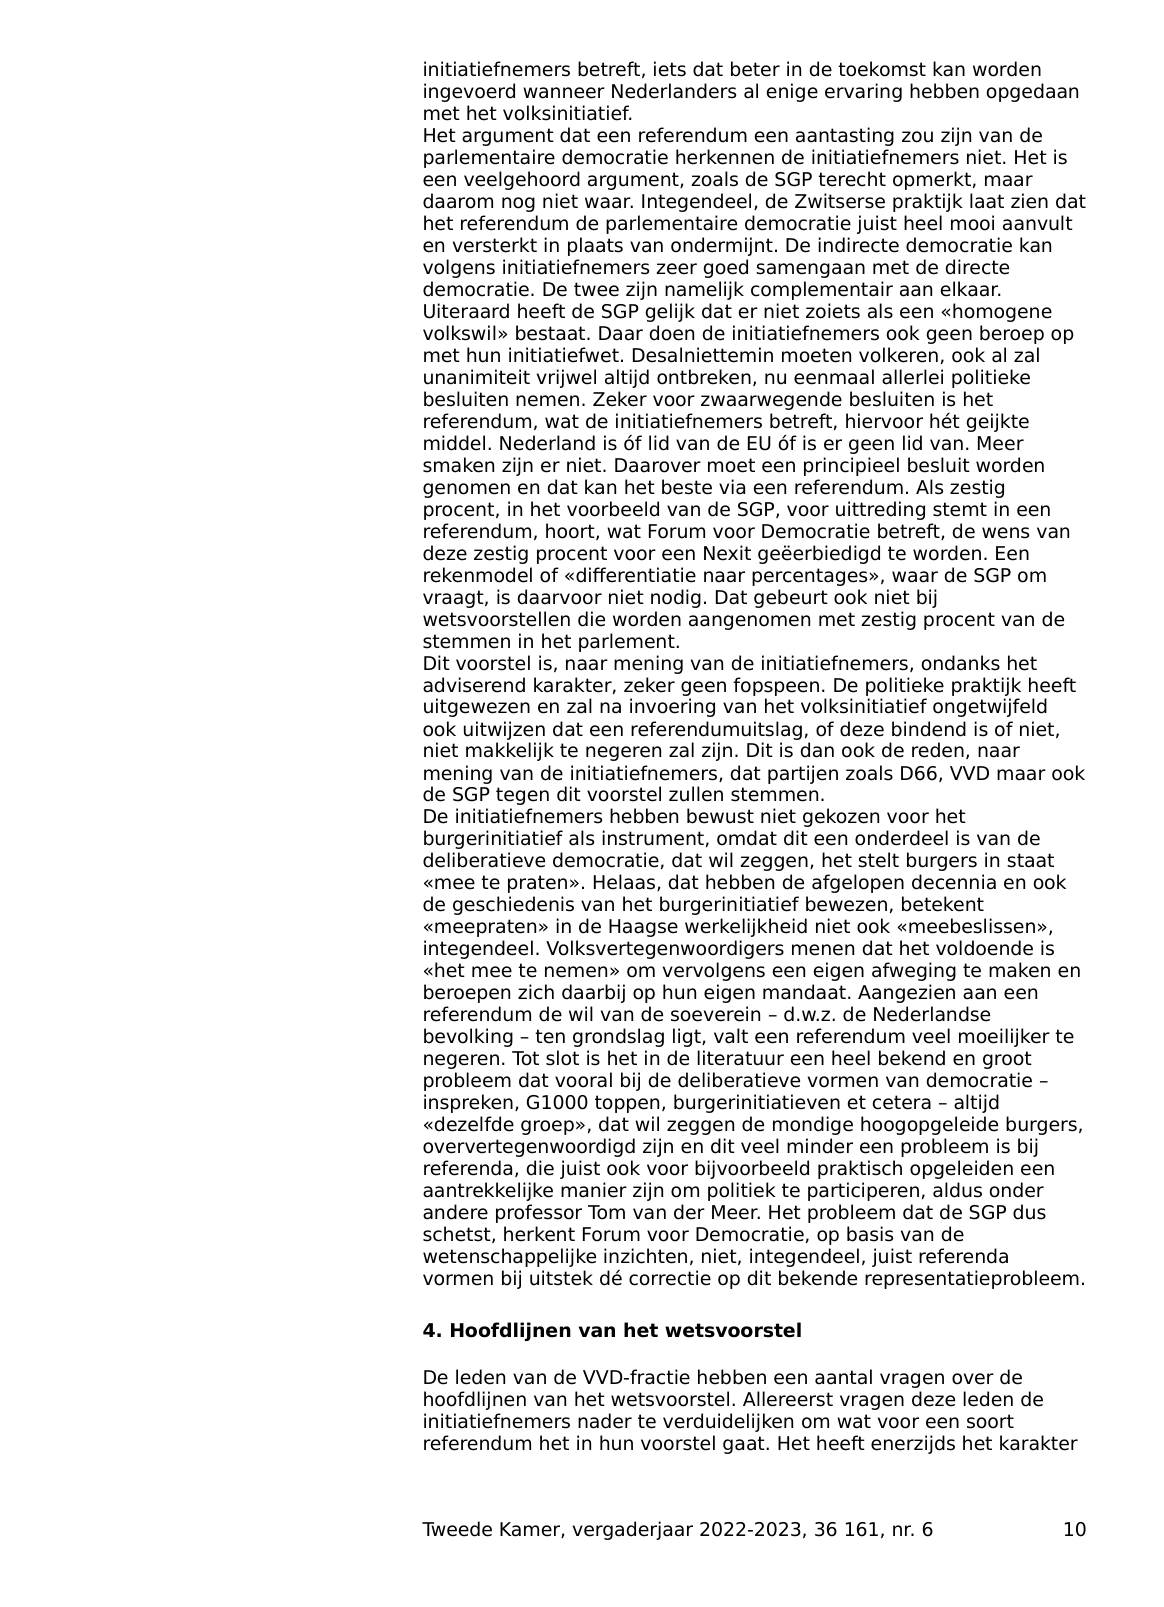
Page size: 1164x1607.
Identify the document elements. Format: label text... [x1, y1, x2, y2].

text initiatiefnemers betreft, iets dat beter in de toekomst kan worden ingevoerd wanneer Nederlanders al enige ervaring hebben opgedaan met het volksinitiatief. [422, 59, 1087, 125]
text Dit voorstel is, naar mening van de initiatiefnemers, ondanks het adviserend karakter, zeker geen fopspeen. De politieke praktijk heeft uitgewezen en zal na invoering van het volksinitiatief ongetwijfeld ook uitwijzen dat een referendumuitslag, of deze bindend is of niet, niet makkelijk te negeren zal zijn. Dit is dan ook de reden, naar mening van de initiatiefnemers, dat partijen zoals D66, VVD maar ook de SGP tegen dit voorstel zullen stemmen. [422, 652, 1087, 806]
text De initiatiefnemers hebben bewust niet gekozen voor het burgerinitiatief als instrument, omdat dit een onderdeel is van de deliberatieve democratie, dat wil zeggen, het stelt burgers in staat «mee te praten». Helaas, dat hebben de afgelopen decennia en ook de geschiedenis van het burgerinitiatief bewezen, betekent «meepraten» in de Haagse werkelijkheid niet ook «meebeslissen», integendeel. Volksvertegenwoordigers menen dat het voldoende is «het mee te nemen» om vervolgens een eigen afweging te maken en beroepen zich daarbij op hun eigen mandaat. Aangezien aan een referendum de wil van de soeverein – d.w.z. de Nederlandse bevolking – ten grondslag ligt, valt een referendum veel moeilijker te negeren. Tot slot is het in de literatuur een heel bekend en groot probleem dat vooral bij de deliberatieve vormen van democratie – inspreken, G1000 toppen, burgerinitiatieven et cetera – altijd «dezelfde groep», dat wil zeggen de mondige hoogopgeleide burgers, oververtegenwoordigd zijn en dit veel minder een probleem is bij referenda, die juist ook voor bijvoorbeeld praktisch opgeleiden een aantrekkelijke manier zijn om politiek te participeren, aldus onder andere professor Tom van der Meer. Het probleem dat de SGP dus schetst, herkent Forum voor Democratie, op basis van de wetenschappelijke inzichten, niet, integendeel, juist referenda vormen bij uitstek dé correctie op dit bekende representatieprobleem. [422, 806, 1087, 1290]
text Het argument dat een referendum een aantasting zou zijn van de parlementaire democratie herkennen de initiatiefnemers niet. Het is een veelgehoord argument, zoals de SGP terecht opmerkt, maar daarom nog niet waar. Integendeel, de Zwitserse praktijk laat zien dat het referendum de parlementaire democratie juist heel mooi aanvult en versterkt in plaats van ondermijnt. De indirecte democratie kan volgens initiatiefnemers zeer goed samengaan met de directe democratie. De twee zijn namelijk complementair aan elkaar. [422, 125, 1087, 301]
text De leden van de VVD-fractie hebben een aantal vragen over de hoofdlijnen van het wetsvoorstel. Allereerst vragen deze leden de initiatiefnemers nader te verduidelijken om wat voor een soort referendum het in hun voorstel gaat. Het heeft enerzijds het karakter [422, 1367, 1087, 1455]
text Uiteraard heeft de SGP gelijk dat er niet zoiets als een «homogene volkswil» bestaat. Daar doen de initiatiefnemers ook geen beroep op met hun initiatiefwet. Desalniettemin moeten volkeren, ook al zal unanimiteit vrijwel altijd ontbreken, nu eenmaal allerlei politieke besluiten nemen. Zeker voor zwaarwegende besluiten is het referendum, wat de initiatiefnemers betreft, hiervoor hét geijkte middel. Nederland is óf lid van de EU óf is er geen lid van. Meer smaken zijn er niet. Daarover moet een principieel besluit worden genomen en dat kan het beste via een referendum. Als zestig procent, in het voorbeeld van de SGP, voor uittreding stemt in een referendum, hoort, wat Forum voor Democratie betreft, de wens van deze zestig procent voor een Nexit geëerbiedigd te worden. Een rekenmodel of «differentiatie naar percentages», waar de SGP om vraagt, is daarvoor niet nodig. Dat gebeurt ook niet bij wetsvoorstellen die worden aangenomen met zestig procent van de stemmen in het parlement. [422, 301, 1087, 652]
subtitle 4. Hoofdlijnen van het wetsvoorstel [422, 1320, 1087, 1342]
